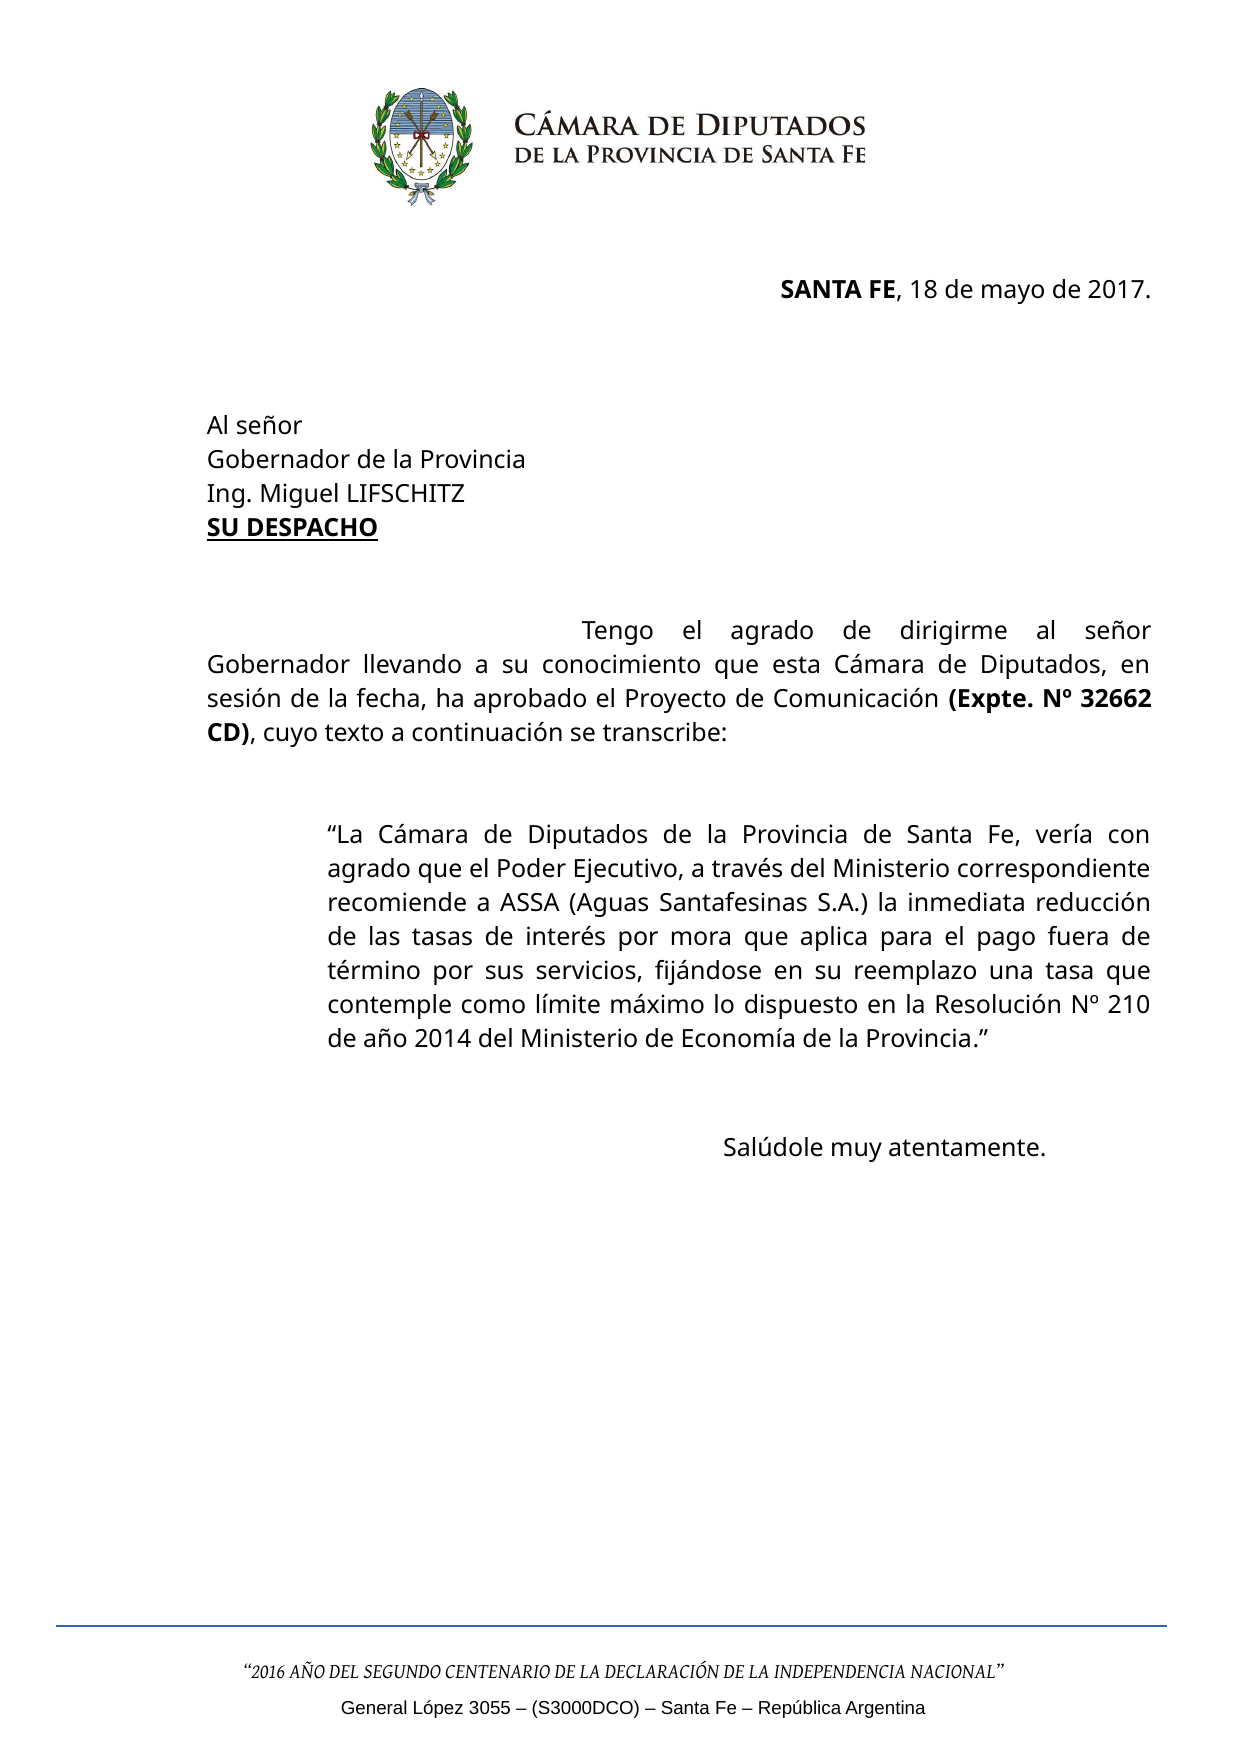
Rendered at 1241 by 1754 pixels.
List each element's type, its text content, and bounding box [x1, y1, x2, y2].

text SANTA FE, 18 de mayo de 2017. [207, 272, 1152, 306]
text Salúdole muy atentamente. [649, 1129, 1152, 1163]
text SU DESPACHO [207, 510, 1152, 544]
text Gobernador de la Provincia [207, 442, 1152, 476]
picture [370, 88, 866, 210]
text Tengo el agrado de dirigirme al señor Gobernador llevando a su conocimiento que esta Cámara de Diputados, en sesión de la fecha, ha aprobado el Proyecto de Comunicación (Expte. Nº 32662 CD), cuyo texto a continuación se transcribe: [207, 612, 1152, 748]
text Al señor [207, 408, 1152, 442]
text Ing. Miguel LIFSCHITZ [207, 476, 1152, 510]
text “La Cámara de Diputados de la Provincia de Santa Fe, vería con agrado que el Poder Ejecutivo, a través del Ministerio correspondiente recomiende a ASSA (Aguas Santafesinas S.A.) la inmediata reducción de las tasas de interés por mora que aplica para el pago fuera de término por sus servicios, fijándose en su reemplazo una tasa que contemple como límite máximo lo dispuesto en la Resolución Nº 210 de año 2014 del Ministerio de Economía de la Provincia.” [327, 817, 1152, 1055]
